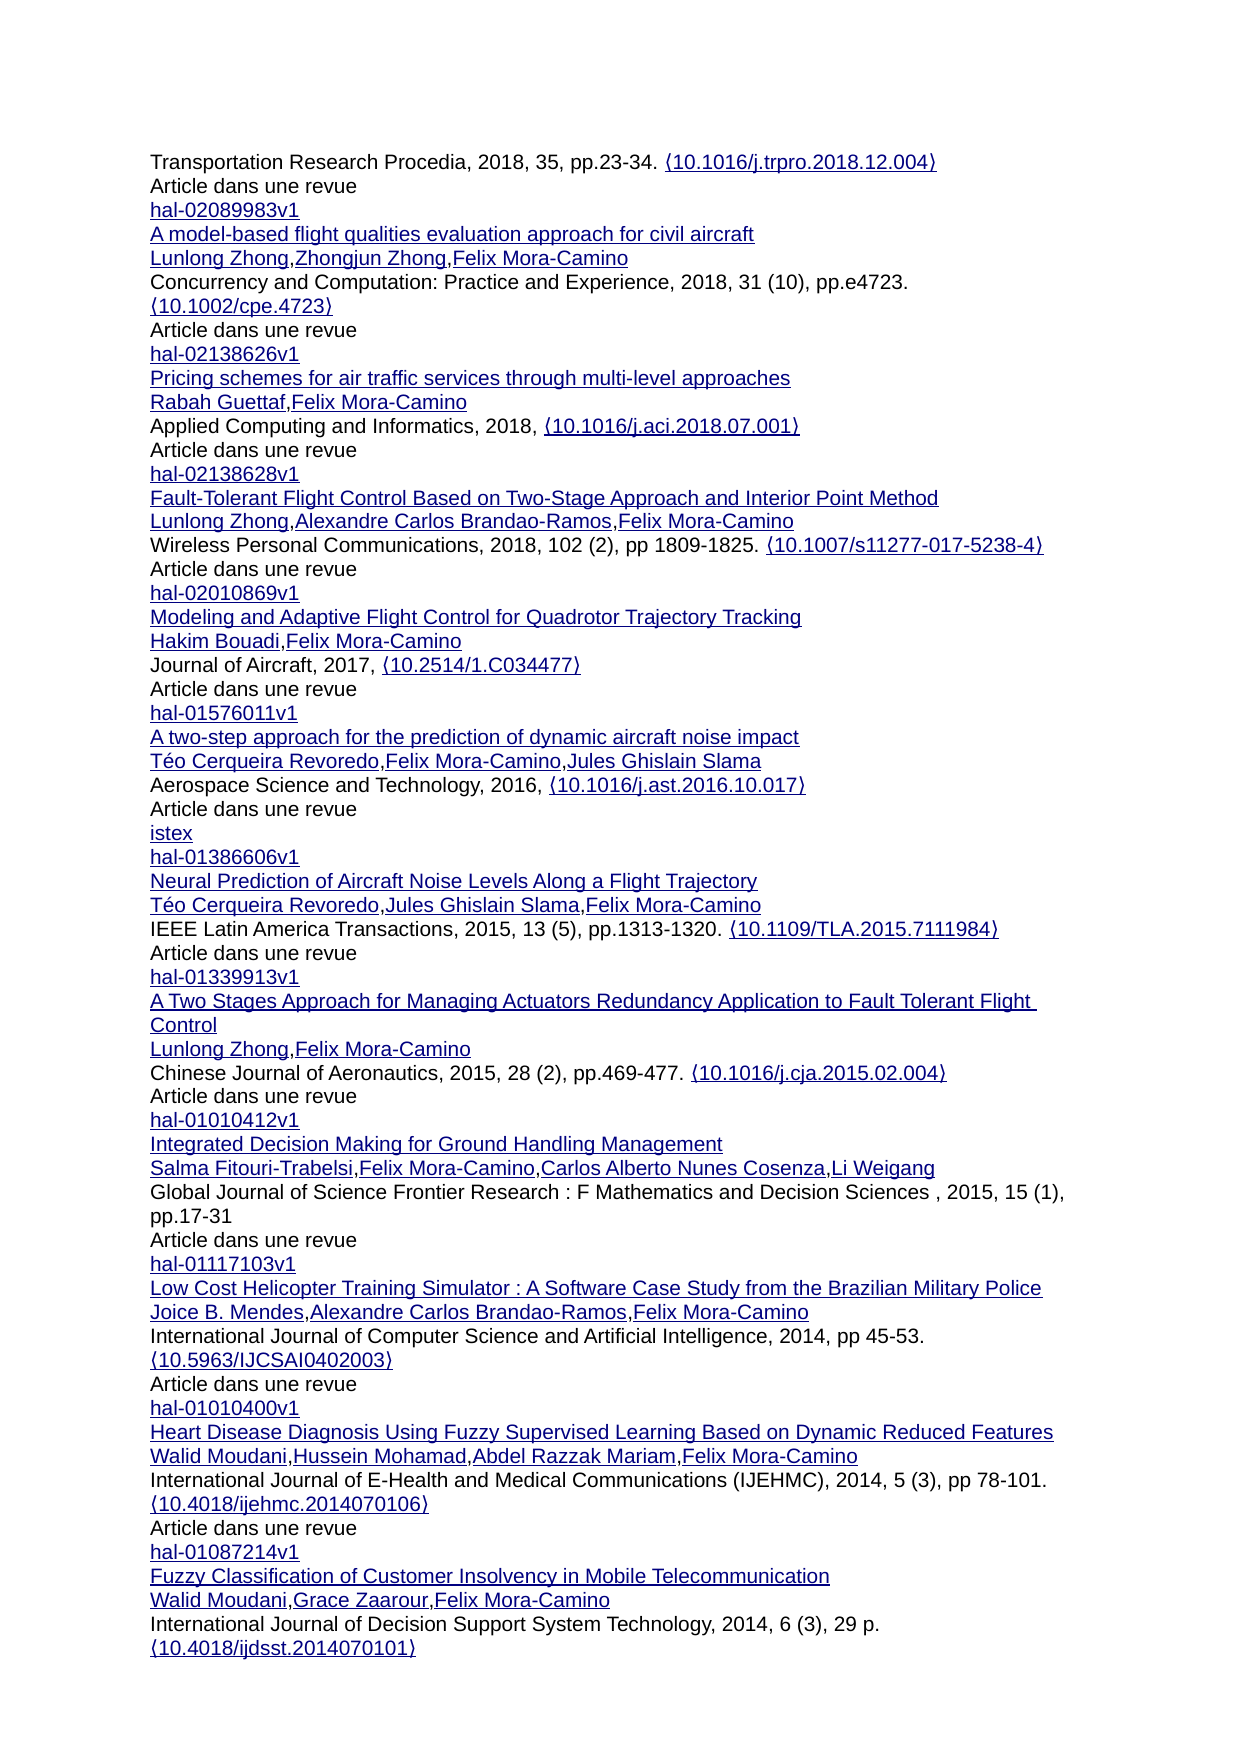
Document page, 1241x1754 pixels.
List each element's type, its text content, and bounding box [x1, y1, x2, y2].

table_cell Heart Disease Diagnosis Using Fuzzy Supervised Learning Based on Dynamic Reduced Features Walid Moudani,Hussein Mohamad,Abdel Razzak Mariam,Felix Mora-Camino International Journal of E-Health and Medical Communications (IJEHMC), 2014, 5 (3), pp 78-101. ⟨10.4018/ijehmc.2014070106⟩ Article dans une revue hal-01087214v1 [150, 1420, 1090, 1563]
table_cell Fuzzy Classification of Customer Insolvency in Mobile Telecommunication Walid Moudani,Grace Zaarour,Felix Mora-Camino International Journal of Decision Support System Technology, 2014, 6 (3), 29 p. ⟨10.4018/ijdsst.2014070101⟩ [150, 1564, 1090, 1659]
table_cell Modeling and Adaptive Flight Control for Quadrotor Trajectory Tracking Hakim Bouadi,Felix Mora-Camino Journal of Aircraft, 2017, ⟨10.2514/1.C034477⟩ Article dans une revue hal-01576011v1 [150, 605, 1090, 725]
table_cell Fault-Tolerant Flight Control Based on Two-Stage Approach and Interior Point Method Lunlong Zhong,Alexandre Carlos Brandao-Ramos,Felix Mora-Camino Wireless Personal Communications, 2018, 102 (2), pp 1809-1825. ⟨10.1007/s11277-017-5238-4⟩ Article dans une revue hal-02010869v1 [150, 485, 1090, 605]
table_cell Pricing schemes for air traffic services through multi-level approaches Rabah Guettaf,Felix Mora-Camino Applied Computing and Informatics, 2018, ⟨10.1016/j.aci.2018.07.001⟩ Article dans une revue hal-02138628v1 [150, 366, 1090, 485]
table_cell Low Cost Helicopter Training Simulator : A Software Case Study from the Brazilian Military Police Joice B. Mendes,Alexandre Carlos Brandao-Ramos,Felix Mora-Camino International Journal of Computer Science and Artificial Intelligence, 2014, pp 45-53. ⟨10.5963/IJCSAI0402003⟩ Article dans une revue hal-01010400v1 [150, 1276, 1090, 1420]
table_cell A two-step approach for the prediction of dynamic aircraft noise impact Téo Cerqueira Revoredo,Felix Mora-Camino,Jules Ghislain Slama Aerospace Science and Technology, 2016, ⟨10.1016/j.ast.2016.10.017⟩ Article dans une revue istex hal-01386606v1 [150, 725, 1090, 869]
table_cell A Two Stages Approach for Managing Actuators Redundancy Application to Fault Tolerant Flight Control Lunlong Zhong,Felix Mora-Camino Chinese Journal of Aeronautics, 2015, 28 (2), pp.469-477. ⟨10.1016/j.cja.2015.02.004⟩ Article dans une revue hal-01010412v1 [150, 989, 1090, 1132]
table_cell Transportation Research Procedia, 2018, 35, pp.23-34. ⟨10.1016/j.trpro.2018.12.004⟩ Article dans une revue hal-02089983v1 [150, 150, 1090, 222]
table_cell A model‐based flight qualities evaluation approach for civil aircraft Lunlong Zhong,Zhongjun Zhong,Felix Mora-Camino Concurrency and Computation: Practice and Experience, 2018, 31 (10), pp.e4723. ⟨10.1002/cpe.4723⟩ Article dans une revue hal-02138626v1 [150, 222, 1090, 366]
table_cell Neural Prediction of Aircraft Noise Levels Along a Flight Trajectory Téo Cerqueira Revoredo,Jules Ghislain Slama,Felix Mora-Camino IEEE Latin America Transactions, 2015, 13 (5), pp.1313-1320. ⟨10.1109/TLA.2015.7111984⟩ Article dans une revue hal-01339913v1 [150, 869, 1090, 988]
table_cell Integrated Decision Making for Ground Handling Management Salma Fitouri-Trabelsi,Felix Mora-Camino,Carlos Alberto Nunes Cosenza,Li Weigang Global Journal of Science Frontier Research : F Mathematics and Decision Sciences , 2015, 15 (1), pp.17-31 Article dans une revue hal-01117103v1 [150, 1132, 1090, 1276]
